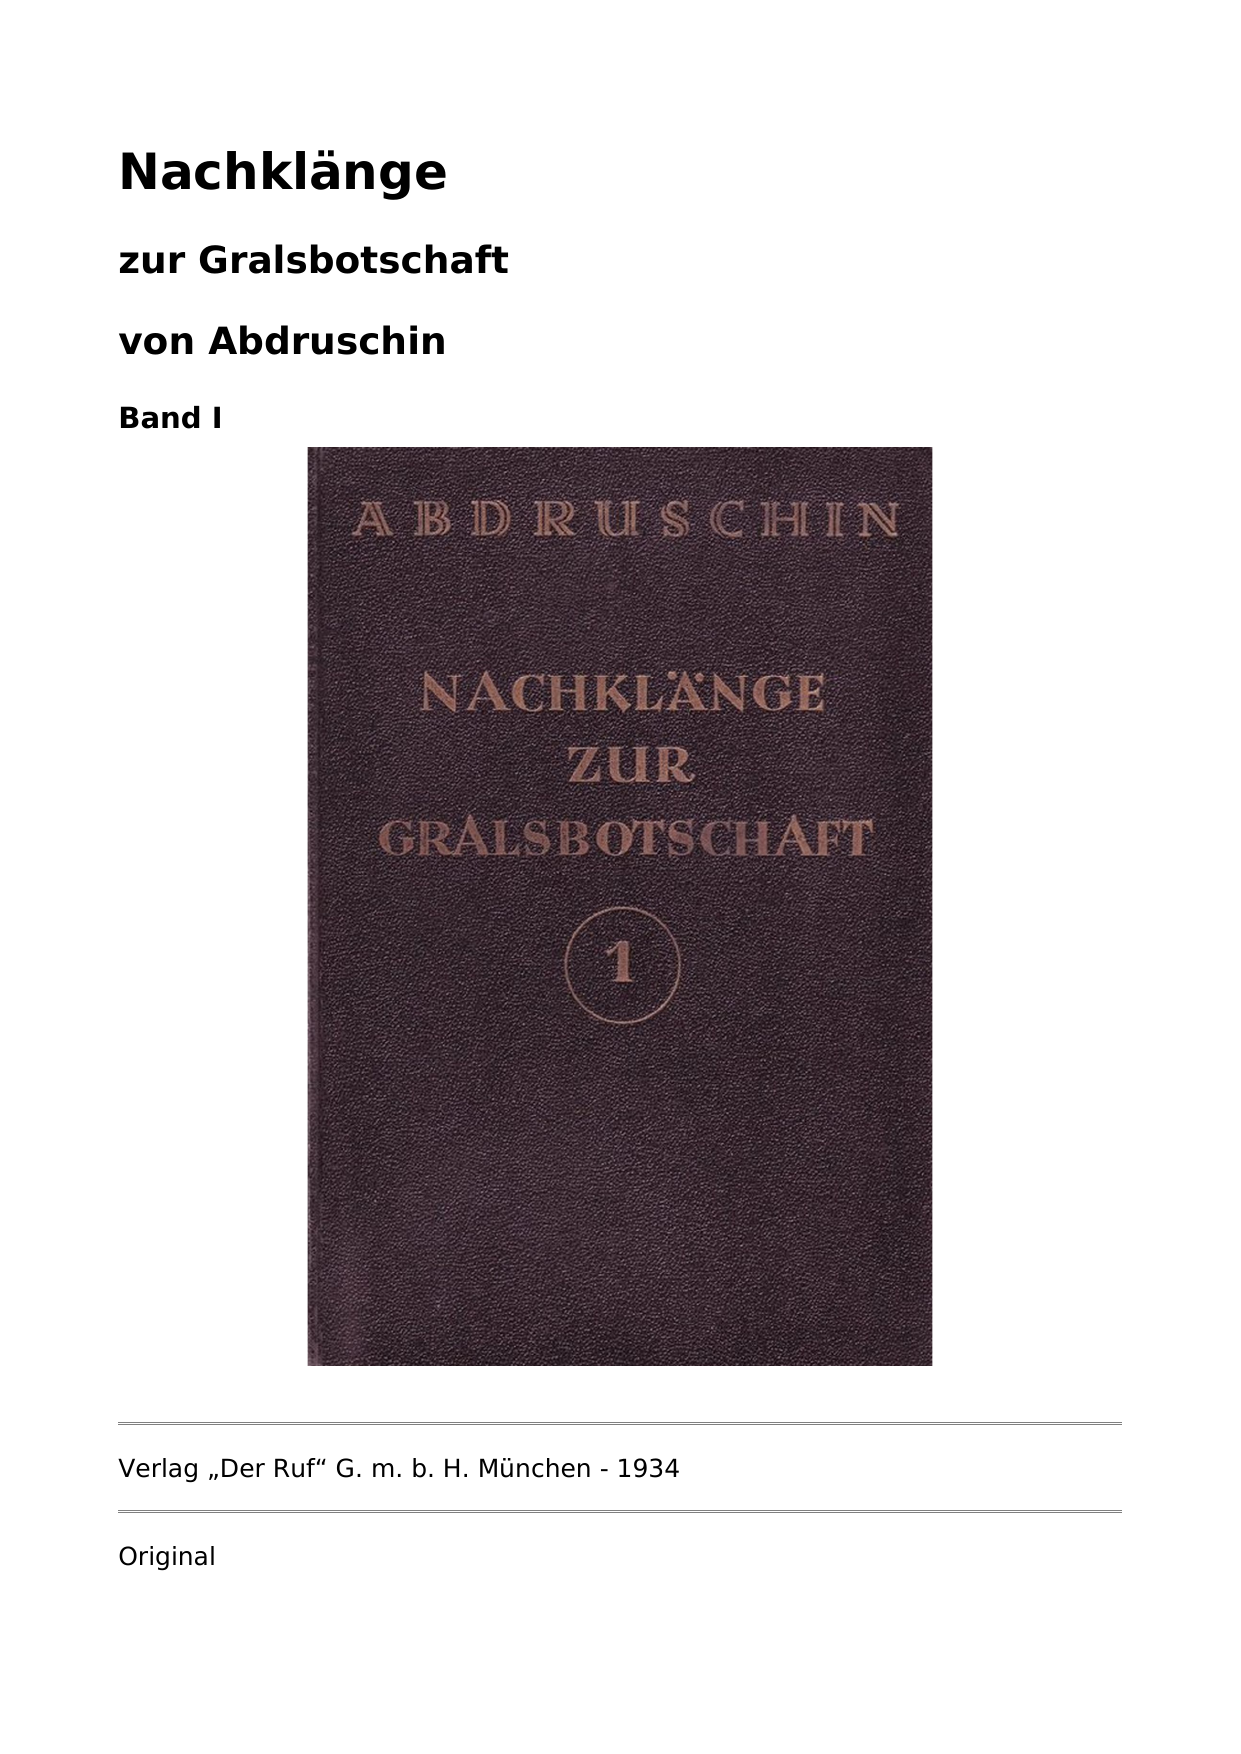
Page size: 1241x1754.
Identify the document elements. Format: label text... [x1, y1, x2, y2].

picture [307, 447, 933, 1366]
subtitle Band I [118, 401, 1122, 435]
subtitle zur Gralsbotschaft [118, 239, 1122, 282]
text Original [118, 1542, 1122, 1571]
subtitle von Abdruschin [118, 320, 1122, 364]
subtitle Nachklänge [118, 143, 1122, 201]
text Verlag „Der Ruf“ G. m. b. H. München - 1934 [118, 1454, 1122, 1483]
